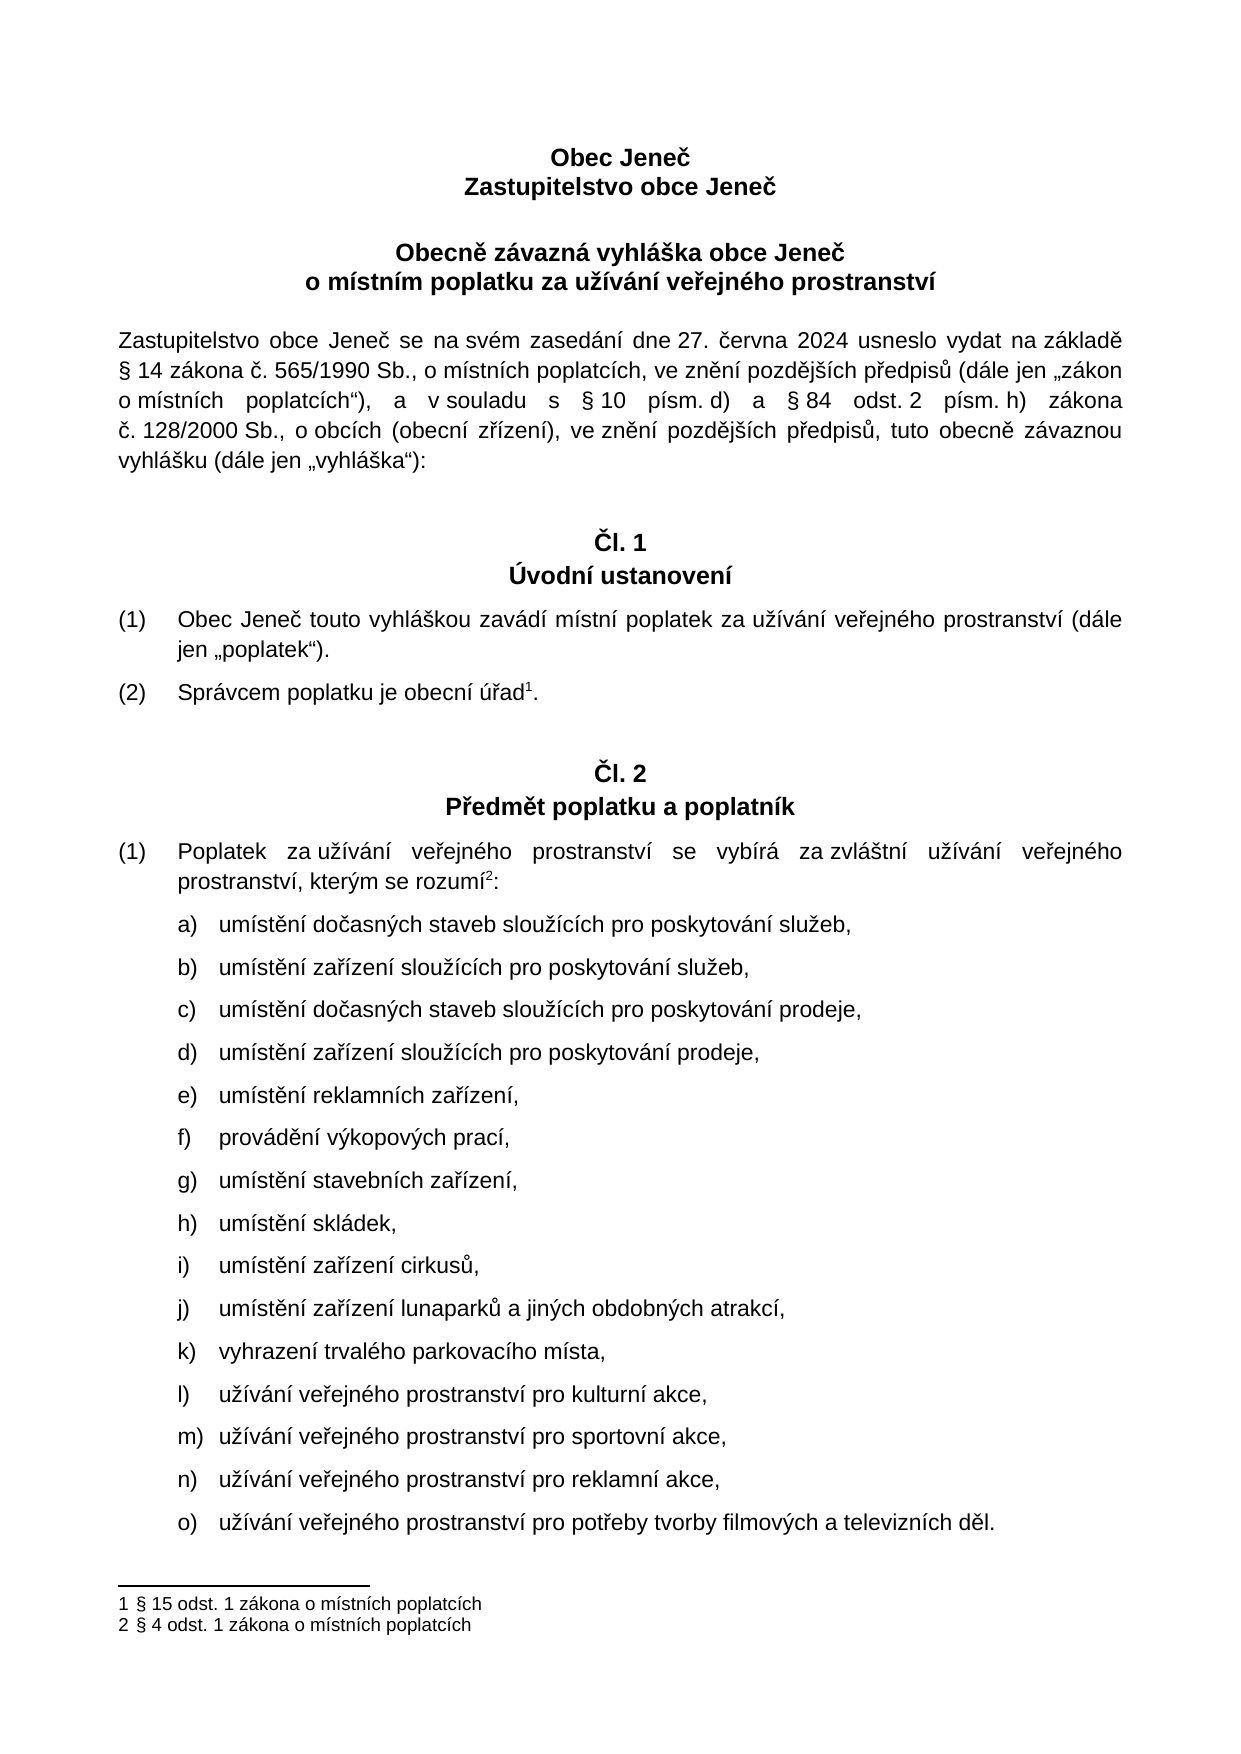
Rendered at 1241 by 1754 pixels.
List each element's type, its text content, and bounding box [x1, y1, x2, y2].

list umístění reklamních zařízení, [177, 1082, 1122, 1108]
list Poplatek za užívání veřejného prostranství se vybírá za zvláštní užívání veřejného prostranství, kterým se rozumí: [118, 838, 1122, 894]
list umístění skládek, [177, 1210, 1122, 1236]
list § 15 odst. 1 zákona o místních poplatcích [118, 1592, 1122, 1614]
list Správcem poplatku je obecní úřad. [118, 679, 1122, 706]
text Zastupitelstvo obce Jeneč se na svém zasedání dne 27. června 2024 usneslo vydat na základě § 14 zákona č. 565/1990 Sb., o místních poplatcích, ve znění pozdějších předpisů (dále jen „zákon o místních poplatcích“), a v souladu s § 10 písm. d) a § 84 odst. 2 písm. h) zákona č. 128/2000 Sb., o obcích (obecní zřízení), ve znění pozdějších předpisů, tuto obecně závaznou vyhlášku (dále jen „vyhláška“): [118, 327, 1122, 474]
list § 4 odst. 1 zákona o místních poplatcích [118, 1614, 1122, 1635]
list umístění zařízení cirkusů, [177, 1252, 1122, 1279]
subtitle Obecně závazná vyhláška obce Jeneč o místním poplatku za užívání veřejného prostranství [118, 238, 1122, 295]
list užívání veřejného prostranství pro sportovní akce, [177, 1423, 1122, 1450]
list umístění stavebních zařízení, [177, 1167, 1122, 1193]
list užívání veřejného prostranství pro reklamní akce, [177, 1466, 1122, 1492]
list Obec Jeneč touto vyhláškou zavádí místní poplatek za užívání veřejného prostranství (dále jen „poplatek“). [118, 606, 1122, 663]
list užívání veřejného prostranství pro potřeby tvorby filmových a televizních děl. [177, 1509, 1122, 1535]
list umístění dočasných staveb sloužících pro poskytování prodeje, [177, 996, 1122, 1023]
list umístění dočasných staveb sloužících pro poskytování služeb, [177, 911, 1122, 937]
subtitle Čl. 2 Předmět poplatku a poplatník [118, 759, 1122, 821]
subtitle Čl. 1 Úvodní ustanovení [118, 528, 1122, 589]
list umístění zařízení sloužících pro poskytování služeb, [177, 953, 1122, 980]
list provádění výkopových prací, [177, 1124, 1122, 1151]
list užívání veřejného prostranství pro kulturní akce, [177, 1381, 1122, 1407]
list umístění zařízení lunaparků a jiných obdobných atrakcí, [177, 1295, 1122, 1322]
list vyhrazení trvalého parkovacího místa, [177, 1338, 1122, 1364]
title Obec Jeneč Zastupitelstvo obce Jeneč [118, 143, 1122, 201]
list umístění zařízení sloužících pro poskytování prodeje, [177, 1039, 1122, 1065]
